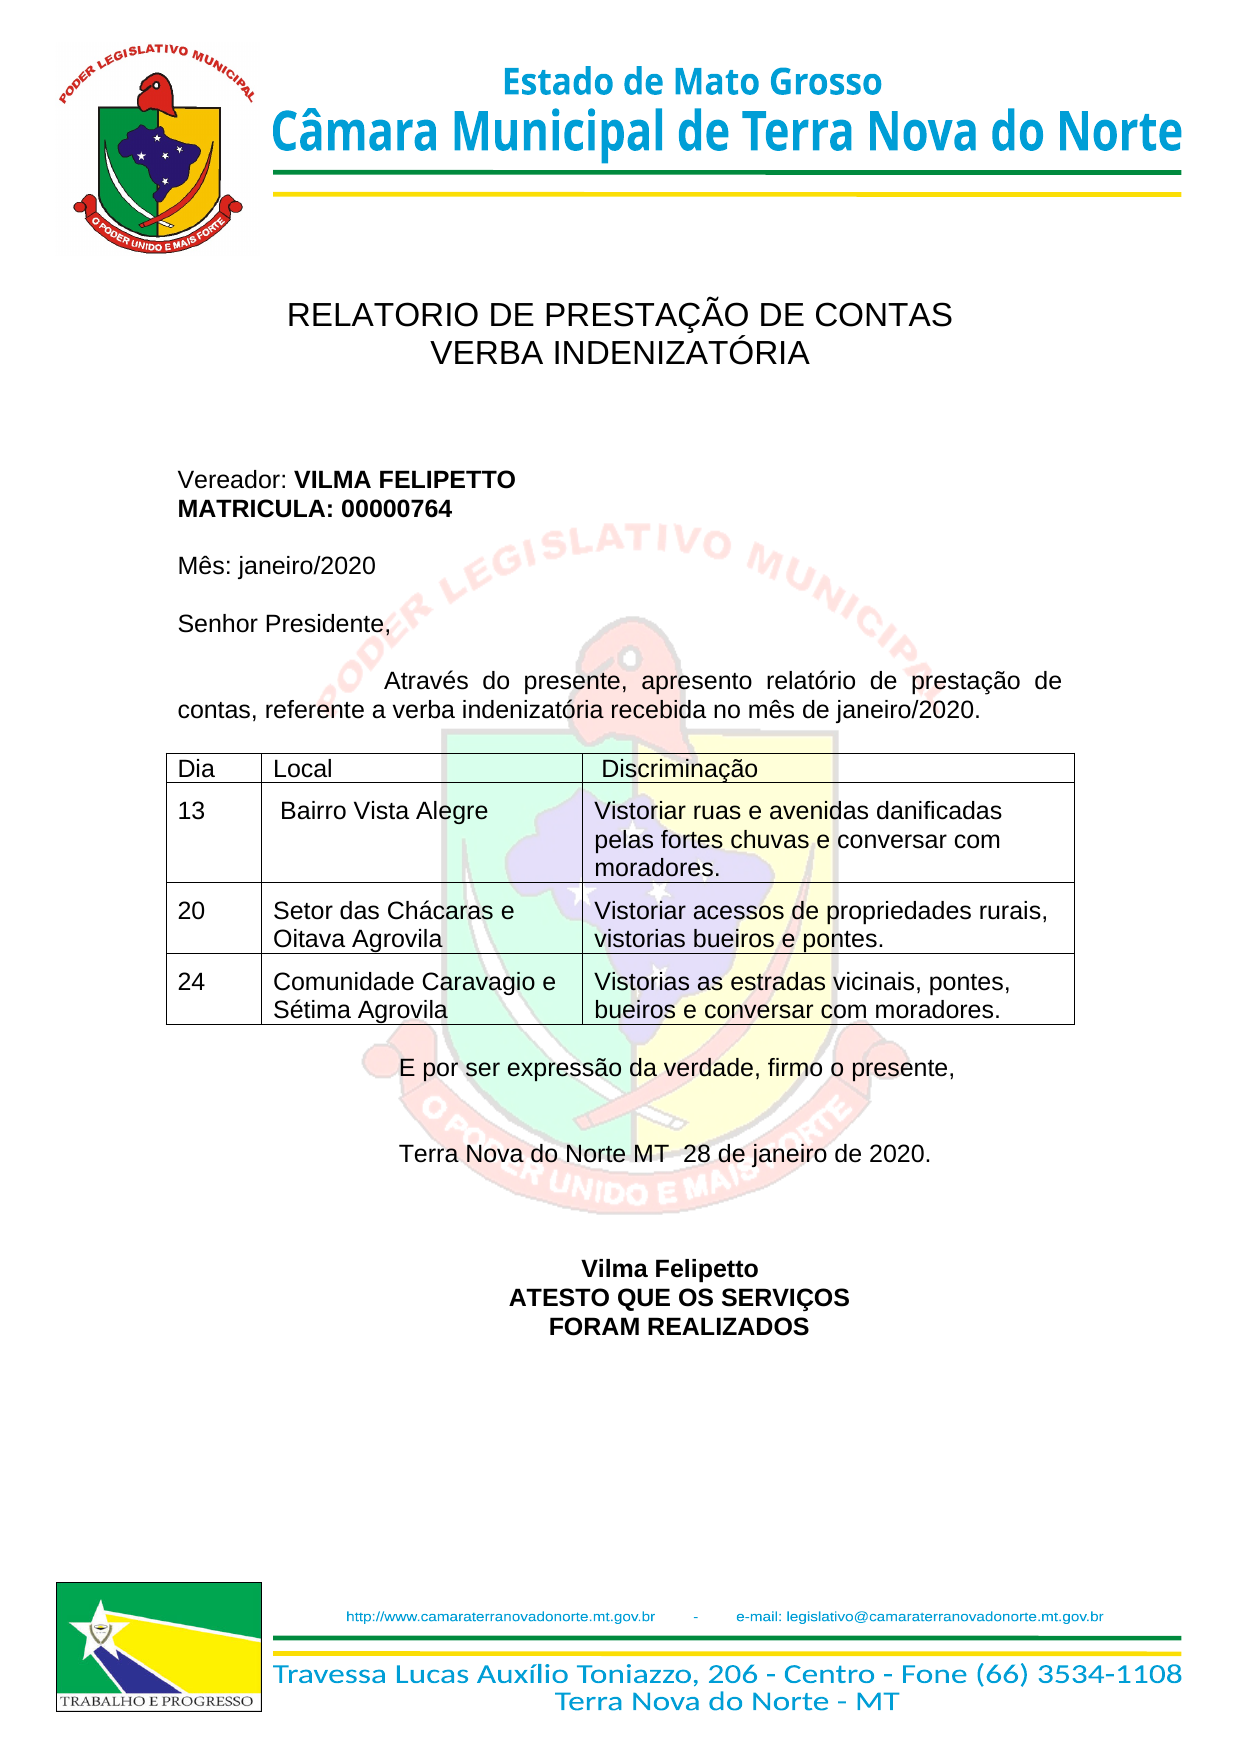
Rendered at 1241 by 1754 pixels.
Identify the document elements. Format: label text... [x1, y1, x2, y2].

table_cell Vistoriar ruas e avenidas danificadas pelas fortes chuvas e conversar com moradores. [966, 783, 1074, 882]
text Terra Nova do Norte MT 28 de janeiro de 2020. [177, 1139, 303, 1168]
text Mês: janeiro/2020 [177, 551, 303, 580]
text E por ser expressão da verdade, firmo o presente, [966, 1053, 1063, 1082]
text Vilma Felipetto [177, 1254, 1063, 1283]
table_cell Comunidade Caravagio e Sétima Agrovila [262, 954, 303, 1024]
text VERBA INDENIZATÓRIA [177, 333, 1063, 371]
text ATESTO QUE OS SERVIÇOS [236, 1283, 1122, 1312]
text Mês: janeiro/2020 [966, 551, 1063, 580]
text E por ser expressão da verdade, firmo o presente, [177, 1053, 303, 1082]
table_cell 20 [167, 883, 261, 953]
text MATRICULA: 00000764 [177, 494, 1063, 522]
text Através do presente, apresento relatório de prestação de contas, referente a verba indenizatória recebida no mês de janeiro/2020. [966, 666, 1063, 724]
table_cell Setor das Chácaras e Oitava Agrovila [262, 883, 303, 953]
text Vereador: VILMA FELIPETTO [177, 465, 1063, 494]
table_cell Vistorias as estradas vicinais, pontes, bueiros e conversar com moradores. [966, 954, 1074, 1024]
table_cell 24 [167, 954, 261, 1024]
table_cell Bairro Vista Alegre [262, 783, 303, 882]
table_cell 13 [167, 783, 261, 882]
picture [55, 42, 260, 256]
picture [57, 1583, 261, 1711]
text Senhor Presidente, [966, 609, 1063, 637]
table_header Discriminação [966, 754, 1074, 782]
table_header Local [262, 754, 303, 782]
text FORAM REALIZADOS [177, 1312, 1063, 1341]
text RELATORIO DE PRESTAÇÃO DE CONTAS [177, 294, 1063, 333]
table_header Dia [167, 754, 261, 782]
table_cell Vistoriar acessos de propriedades rurais, vistorias bueiros e pontes. [966, 883, 1074, 953]
text Através do presente, apresento relatório de prestação de contas, referente a verba indenizatória recebida no mês de janeiro/2020. [177, 666, 303, 724]
text Terra Nova do Norte MT 28 de janeiro de 2020. [966, 1139, 1063, 1168]
text Senhor Presidente, [177, 609, 303, 637]
picture [860, 1611, 868, 1623]
